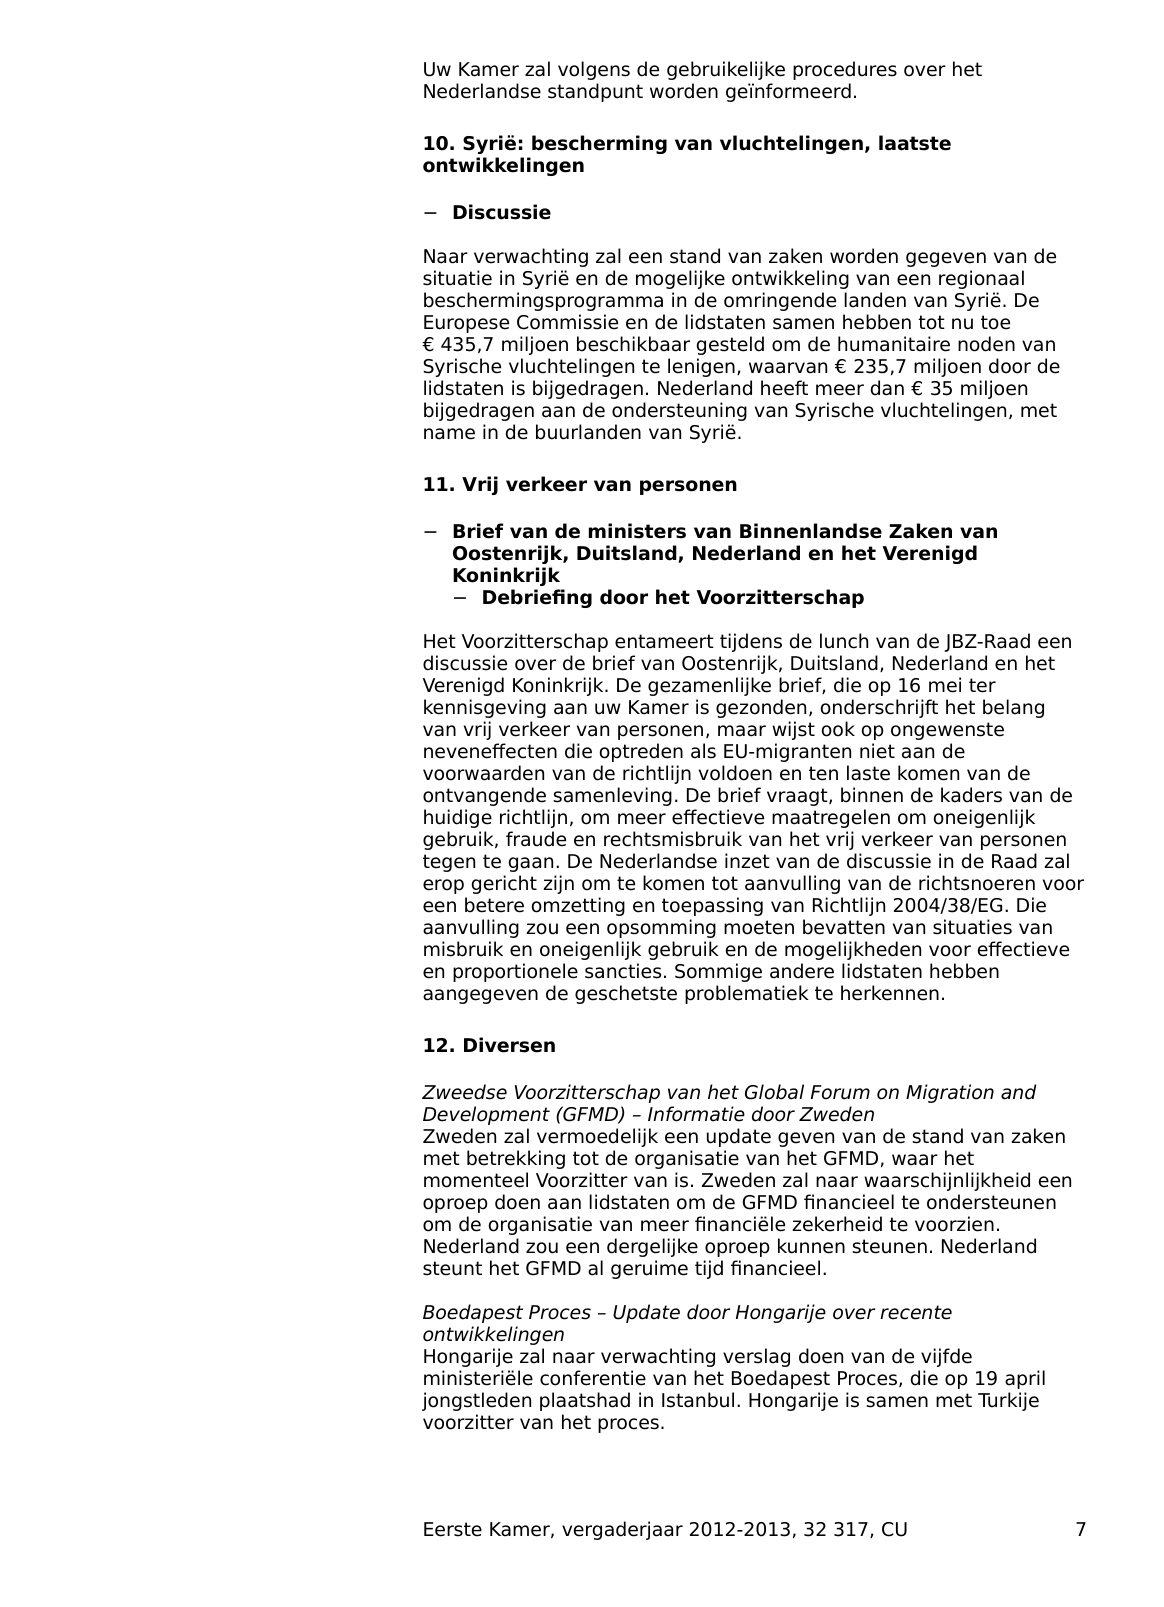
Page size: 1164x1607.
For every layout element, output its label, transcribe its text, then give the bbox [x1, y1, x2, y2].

text − Discussie [422, 202, 1087, 224]
subtitle 10. Syrië: bescherming van vluchtelingen, laatste ontwikkelingen [422, 133, 1087, 177]
text Zweden zal vermoedelijk een update geven van de stand van zaken met betrekking tot de organisatie van het GFMD, waar het momenteel Voorzitter van is. Zweden zal naar waarschijnlijkheid een oproep doen aan lidstaten om de GFMD financieel te ondersteunen om de organisatie van meer financiële zekerheid te voorzien. Nederland zou een dergelijke oproep kunnen steunen. Nederland steunt het GFMD al geruime tijd financieel. [422, 1126, 1087, 1279]
text Uw Kamer zal volgens de gebruikelijke procedures over het Nederlandse standpunt worden geïnformeerd. [422, 59, 1087, 103]
subtitle Boedapest Proces – Update door Hongarije over recente ontwikkelingen [422, 1302, 1087, 1346]
text − Debriefing door het Voorzitterschap [452, 587, 1087, 609]
subtitle 11. Vrij verkeer van personen [422, 474, 1087, 496]
text − Brief van de ministers van Binnenlandse Zaken van Oostenrijk, Duitsland, Nederland en het Verenigd Koninkrijk [422, 521, 1087, 587]
subtitle 12. Diversen [422, 1035, 1087, 1057]
subtitle Zweedse Voorzitterschap van het Global Forum on Migration and Development (GFMD) – Informatie door Zweden [422, 1082, 1087, 1126]
text Naar verwachting zal een stand van zaken worden gegeven van de situatie in Syrië en de mogelijke ontwikkeling van een regionaal beschermingsprogramma in de omringende landen van Syrië. De Europese Commissie en de lidstaten samen hebben tot nu toe € 435,7 miljoen beschikbaar gesteld om de humanitaire noden van Syrische vluchtelingen te lenigen, waarvan € 235,7 miljoen door de lidstaten is bijgedragen. Nederland heeft meer dan € 35 miljoen bijgedragen aan de ondersteuning van Syrische vluchtelingen, met name in de buurlanden van Syrië. [422, 246, 1087, 444]
text Hongarije zal naar verwachting verslag doen van de vijfde ministeriële conferentie van het Boedapest Proces, die op 19 april jongstleden plaatshad in Istanbul. Hongarije is samen met Turkije voorzitter van het proces. [422, 1346, 1087, 1433]
text Het Voorzitterschap entameert tijdens de lunch van de JBZ-Raad een discussie over de brief van Oostenrijk, Duitsland, Nederland en het Verenigd Koninkrijk. De gezamenlijke brief, die op 16 mei ter kennisgeving aan uw Kamer is gezonden, onderschrijft het belang van vrij verkeer van personen, maar wijst ook op ongewenste neveneffecten die optreden als EU-migranten niet aan de voorwaarden van de richtlijn voldoen en ten laste komen van de ontvangende samenleving. De brief vraagt, binnen de kaders van de huidige richtlijn, om meer effectieve maatregelen om oneigenlijk gebruik, fraude en rechtsmisbruik van het vrij verkeer van personen tegen te gaan. De Nederlandse inzet van de discussie in de Raad zal erop gericht zijn om te komen tot aanvulling van de richtsnoeren voor een betere omzetting en toepassing van Richtlijn 2004/38/EG. Die aanvulling zou een opsomming moeten bevatten van situaties van misbruik en oneigenlijk gebruik en de mogelijkheden voor effectieve en proportionele sancties. Sommige andere lidstaten hebben aangegeven de geschetste problematiek te herkennen. [422, 631, 1087, 1005]
